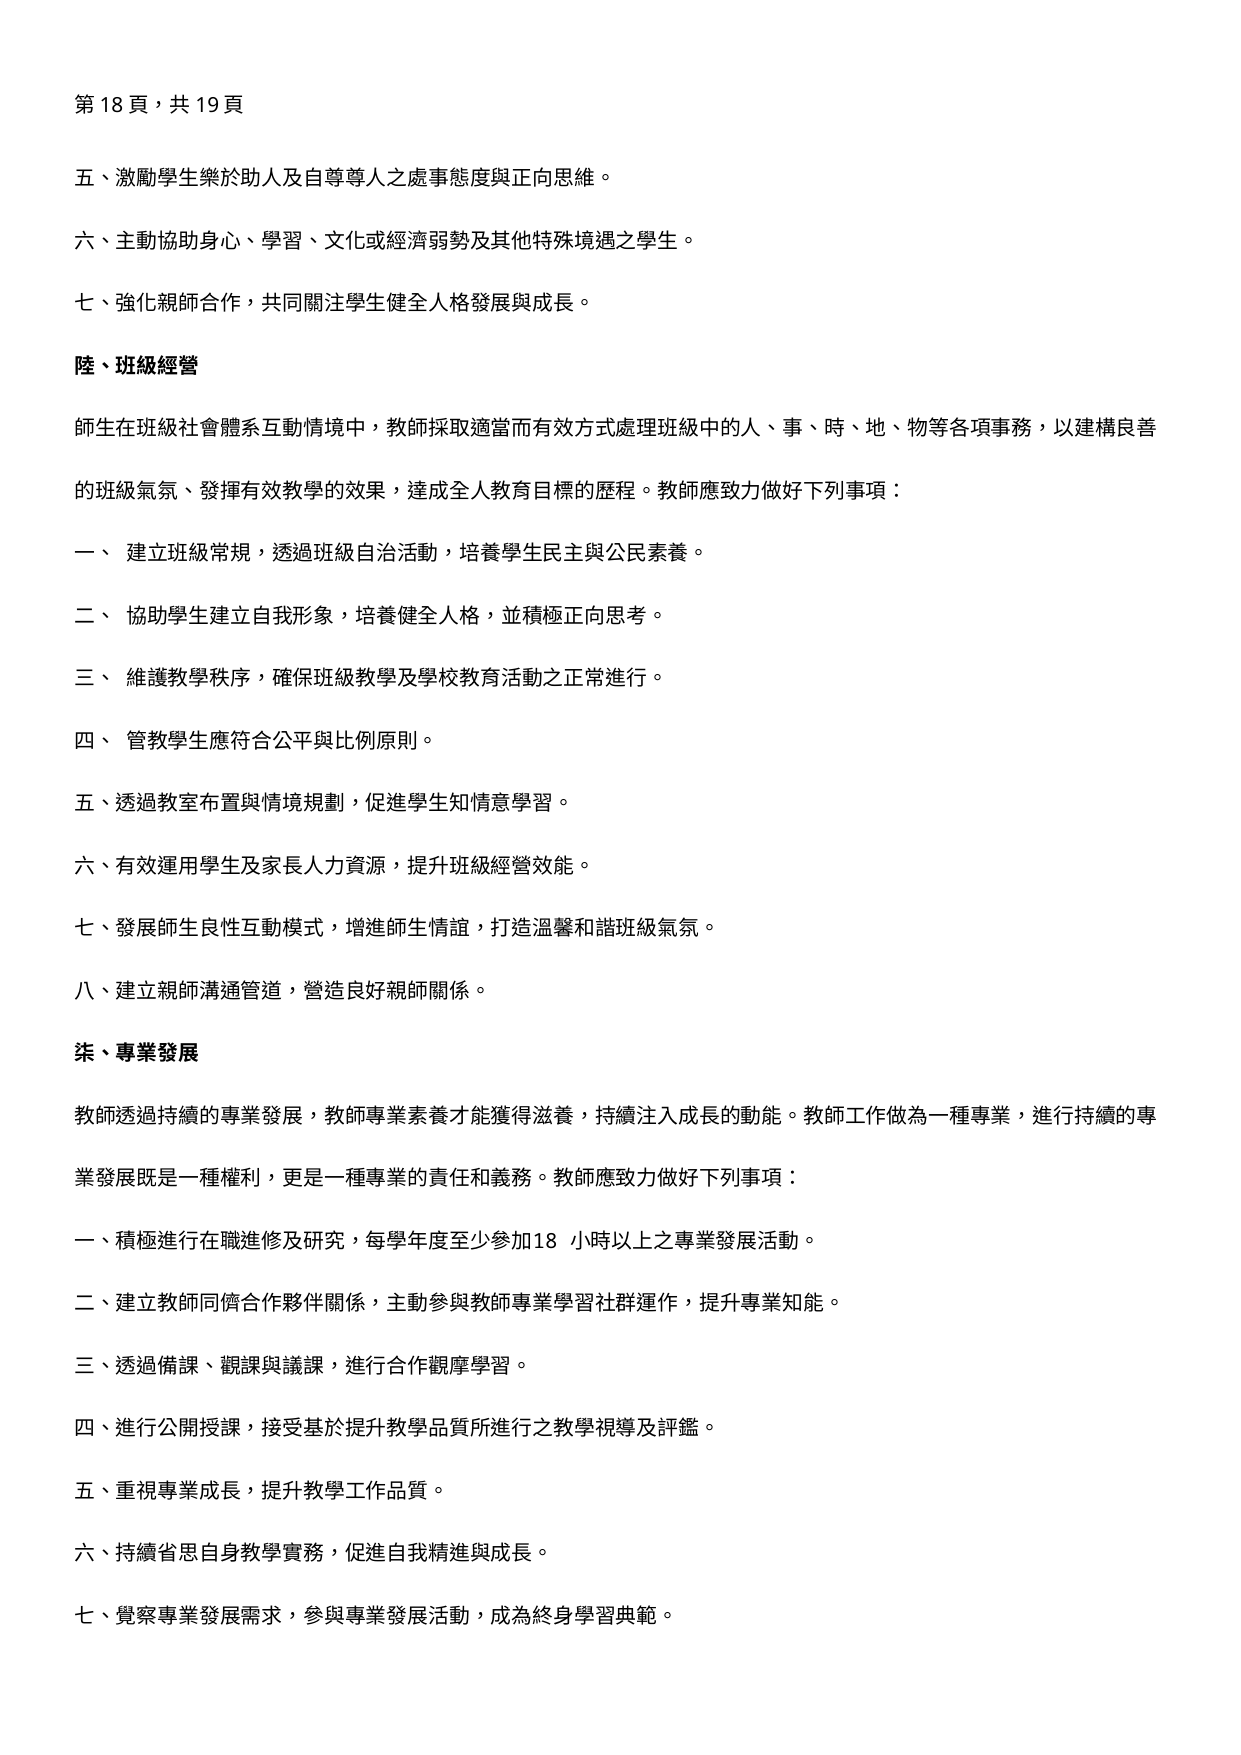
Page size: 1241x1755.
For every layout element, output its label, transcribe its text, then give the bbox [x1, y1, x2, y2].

text 七、發展師生良性互動模式，增進師生情誼，打造溫馨和諧班級氣氛。 [74, 885, 1166, 947]
text 五、激勵學生樂於助人及自尊尊人之處事態度與正向思維。 [74, 135, 1166, 197]
text 一、 建立班級常規，透過班級自治活動，培養學生民主與公民素養。 [74, 510, 1166, 572]
text 六、持續省思自身教學實務，促進自我精進與成長。 [74, 1510, 1166, 1572]
text 七、覺察專業發展需求，參與專業發展活動，成為終身學習典範。 [74, 1572, 1166, 1635]
text 柒、專業發展 [74, 1010, 1166, 1072]
text 六、主動協助身心、學習、文化或經濟弱勢及其他特殊境遇之學生。 [74, 197, 1166, 260]
text 六、有效運用學生及家長人力資源，提升班級經營效能。 [74, 822, 1166, 885]
text 四、 管教學生應符合公平與比例原則。 [74, 697, 1166, 760]
text 三、透過備課、觀課與議課，進行合作觀摩學習。 [74, 1322, 1166, 1385]
text 五、重視專業成長，提升教學工作品質。 [74, 1447, 1166, 1510]
text 八、建立親師溝通管道，營造良好親師關係。 [74, 947, 1166, 1010]
text 五、透過教室布置與情境規劃，促進學生知情意學習。 [74, 760, 1166, 822]
text 二、建立教師同儕合作夥伴關係，主動參與教師專業學習社群運作，提升專業知能。 [74, 1260, 1166, 1322]
text 師生在班級社會體系互動情境中，教師採取適當而有效方式處理班級中的人、事、時、地、物等各項事務，以建構良善的班級氣氛、發揮有效教學的效果，達成全人教育目標的歷程。教師應致力做好下列事項： [74, 385, 1166, 510]
text 四、進行公開授課，接受基於提升教學品質所進行之教學視導及評鑑。 [74, 1385, 1166, 1447]
text 七、強化親師合作，共同關注學生健全人格發展與成長。 [74, 260, 1166, 322]
text 一、積極進行在職進修及研究，每學年度至少參加18 小時以上之專業發展活動。 [74, 1197, 1166, 1260]
text 二、 協助學生建立自我形象，培養健全人格，並積極正向思考。 [74, 572, 1166, 635]
text 陸、班級經營 [74, 322, 1166, 385]
text 三、 維護教學秩序，確保班級教學及學校教育活動之正常進行。 [74, 635, 1166, 697]
text 教師透過持續的專業發展，教師專業素養才能獲得滋養，持續注入成長的動能。教師工作做為一種專業，進行持續的專業發展既是一種權利，更是一種專業的責任和義務。教師應致力做好下列事項： [74, 1072, 1166, 1197]
